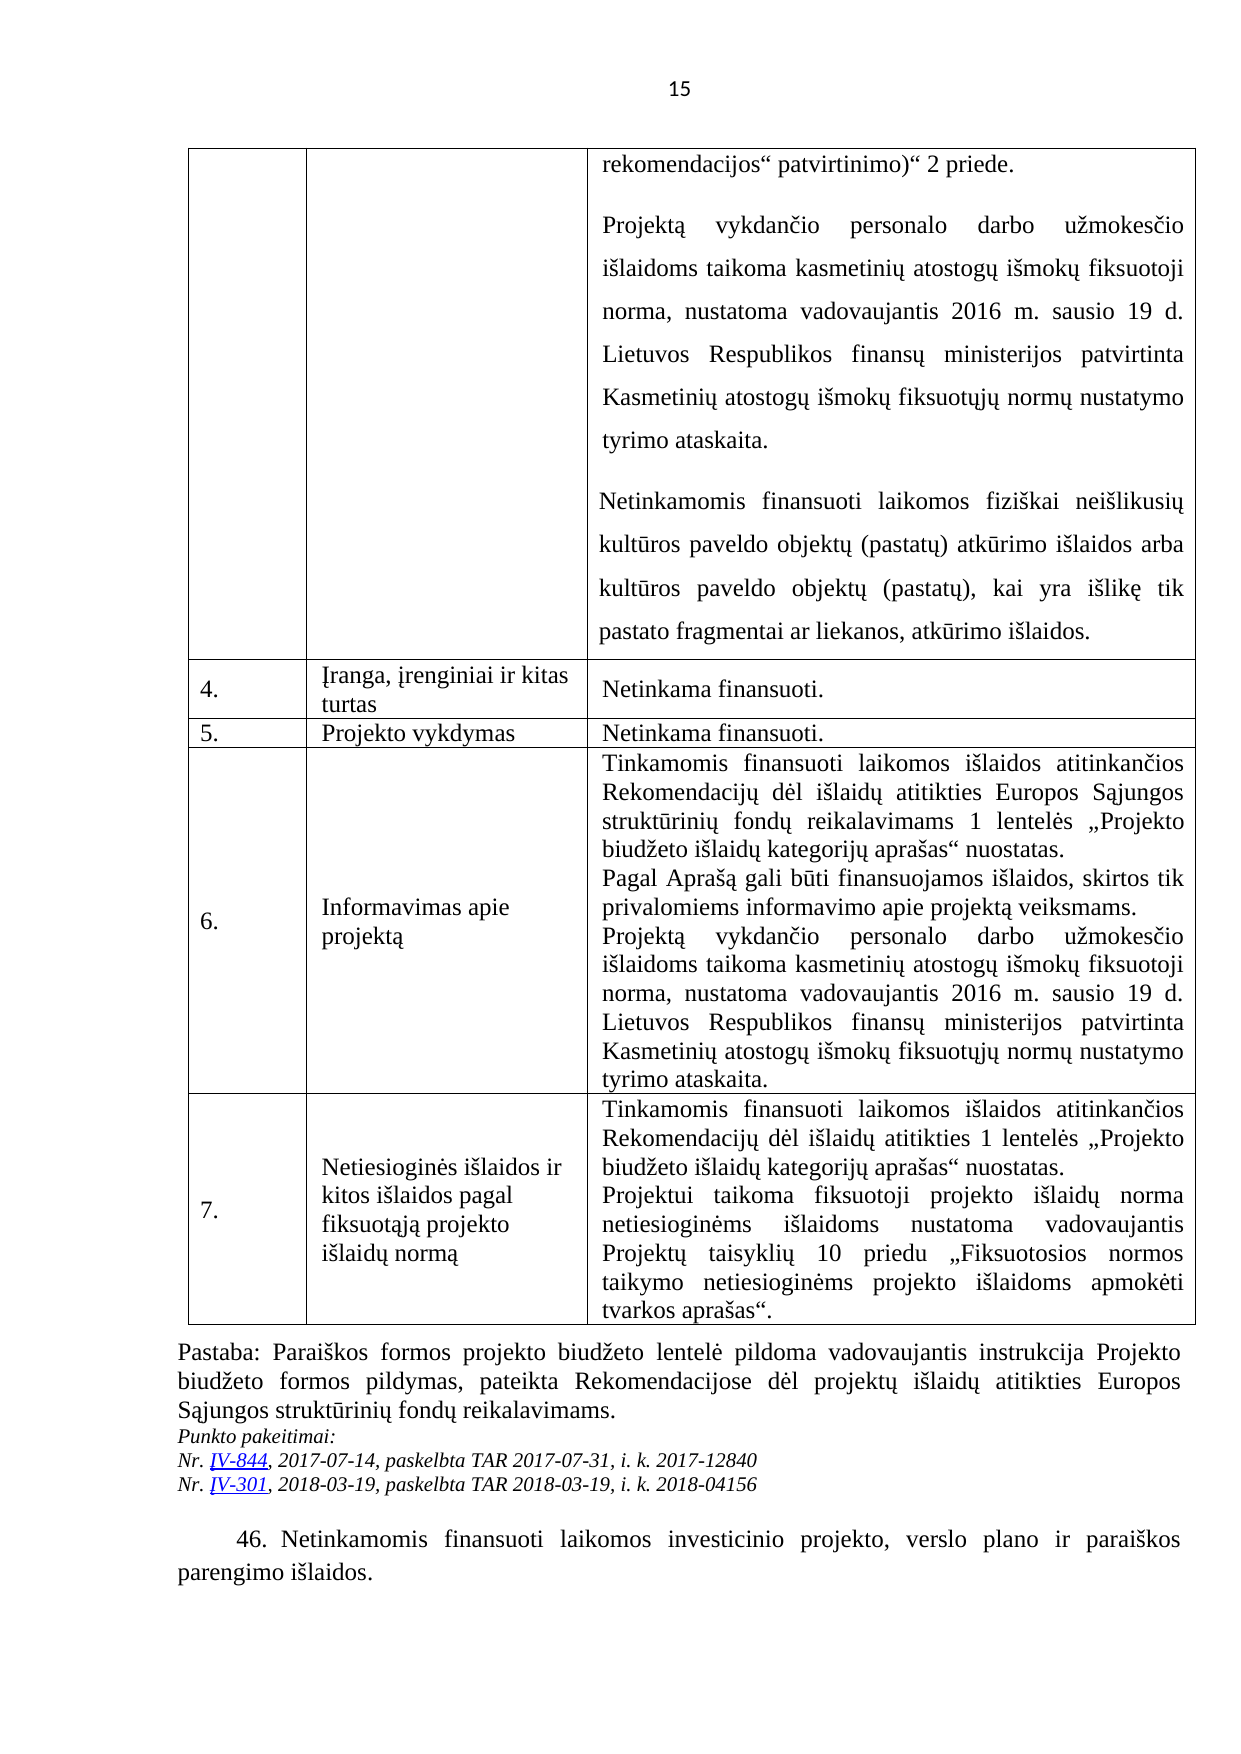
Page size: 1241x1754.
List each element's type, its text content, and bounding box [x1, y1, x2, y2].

table_cell 7. [189, 1094, 306, 1324]
table_cell Netinkama finansuoti. [588, 719, 1195, 747]
text Nr. ĮV-844, 2017-07-14, paskelbta TAR 2017-07-31, i. k. 2017-12840 [177, 1448, 1181, 1472]
table_cell Informavimas apie projektą [307, 748, 587, 1093]
table_cell Netiesioginės išlaidos ir kitos išlaidos pagal fiksuotąją projekto išlaidų normą [307, 1094, 587, 1324]
table_cell Įranga, įrenginiai ir kitas turtas [307, 660, 587, 717]
text Punkto pakeitimai: [177, 1423, 1181, 1448]
table_cell 4. [189, 660, 306, 717]
table_cell Tinkamomis finansuoti laikomos viešojo ir privataus nekilnojamojo kultūros paveldo tvarkybos darbų – taikomųjų tyrimų, tvarkybos darbų projektavimo, ekspertizės, projekto vykdymo priežiūros, atlikimo, remonto, avarinės grėsmės pašalinimo, restauravimo ir konservavimo išlaidos, išskyrus tokias konservavimo išlaidas, kurios skirtos kultūros paveldo statinio (jo dalių) užkonservavimui, kai nustojama juo naudotis arba uždraudžiami jame vykdomi darbai. Aprašo 11.2 ir 11.3 papunkčiuose nustatytais atvejais tinkamomis finansuoti išlaidomis taip pat laikomos: 1) kultūros paveldo objektų (pastatų/patalpų) tvarkybos ir (ar) tvarkomųjų statybos darbų išlaidos; 2) tvarkomųjų statybos ir (ar) tvarkybos darbams atlikti būtinos inžinerinės paslaugos, numatytos Lietuvos Respublikos statybos įstatyme ir Lietuvos Respublikos nekilnojamojo kultūros paveldo apsaugos įstatyme. Kultūros paveldo objektų taikomųjų tyrimų išlaidos negali viršyti dydžių, nustatytų Paveldo tvarkybos reglamente PTR 4.01.26:2007 „Nekilnojamojo kultūros paveldo tvarkybos darbų skaičiuojamųjų kainų nustatymo rekomendacijos“, patvirtintame Lietuvos Respublikos kultūros ministro 2007 m. rugpjūčio 8 d. įsakymu Nr. ĮV-527 „Dėl Paveldo tvarkybos reglamento PTR 4.01.26:2007 „Nekilnojamojo kultūros paveldo paveldotvarkos darbų skaičiuojamųjų kainų nustatymo rekomendacijos“ patvirtinimo“ (Dėl Paveldo tvarkybos reglamento PTR 4.01.26:2007 „Nekilnojamojo kultūros paveldo tvarkybos darbų skaičiuojamųjų kainų nustatymo rekomendacijos“ patvirtinimo)“ 2 priede. Projektą vykdančio personalo darbo užmokesčio išlaidoms taikoma kasmetinių atostogų išmokų fiksuotoji norma, nustatoma vadovaujantis 2016 m. sausio 19 d. Lietuvos Respublikos finansų ministerijos patvirtinta Kasmetinių atostogų išmokų fiksuotųjų normų nustatymo tyrimo ataskaita. Netinkamomis finansuoti laikomos fiziškai neišlikusių kultūros paveldo objektų (pastatų) atkūrimo išlaidos arba kultūros paveldo objektų (pastatų), kai yra išlikę tik pastato fragmentai ar liekanos, atkūrimo išlaidos. [588, 149, 1195, 659]
text Pastaba: Paraiškos formos projekto biudžeto lentelė pildoma vadovaujantis instrukcija Projekto biudžeto formos pildymas, pateikta Rekomendacijose dėl projektų išlaidų atitikties Europos Sąjungos struktūrinių fondų reikalavimams. [177, 1337, 1181, 1423]
table_cell Projekto vykdymas [307, 719, 587, 747]
table_cell [189, 149, 306, 659]
table_cell Tinkamomis finansuoti laikomos išlaidos atitinkančios Rekomendacijų dėl išlaidų atitikties 1 lentelės „Projekto biudžeto išlaidų kategorijų aprašas“ nuostatas. Projektui taikoma fiksuotoji projekto išlaidų norma netiesioginėms išlaidoms nustatoma vadovaujantis Projektų taisyklių 10 priedu „Fiksuotosios normos taikymo netiesioginėms projekto išlaidoms apmokėti tvarkos aprašas“. [588, 1094, 1195, 1324]
text Nr. ĮV-301, 2018-03-19, paskelbta TAR 2018-03-19, i. k. 2018-04156 [177, 1472, 1181, 1496]
table_cell Netinkama finansuoti. [588, 660, 1195, 717]
table_cell 5. [189, 719, 306, 747]
text 46. Netinkamomis finansuoti laikomos investicinio projekto, verslo plano ir paraiškos parengimo išlaidos. [177, 1524, 1181, 1586]
table_cell Tinkamomis finansuoti laikomos išlaidos atitinkančios Rekomendacijų dėl išlaidų atitikties Europos Sąjungos struktūrinių fondų reikalavimams 1 lentelės „Projekto biudžeto išlaidų kategorijų aprašas“ nuostatas. Pagal Aprašą gali būti finansuojamos išlaidos, skirtos tik privalomiems informavimo apie projektą veiksmams. Projektą vykdančio personalo darbo užmokesčio išlaidoms taikoma kasmetinių atostogų išmokų fiksuotoji norma, nustatoma vadovaujantis 2016 m. sausio 19 d. Lietuvos Respublikos finansų ministerijos patvirtinta Kasmetinių atostogų išmokų fiksuotųjų normų nustatymo tyrimo ataskaita. [588, 748, 1195, 1093]
table_cell [307, 149, 587, 659]
table_cell 6. [189, 748, 306, 1093]
